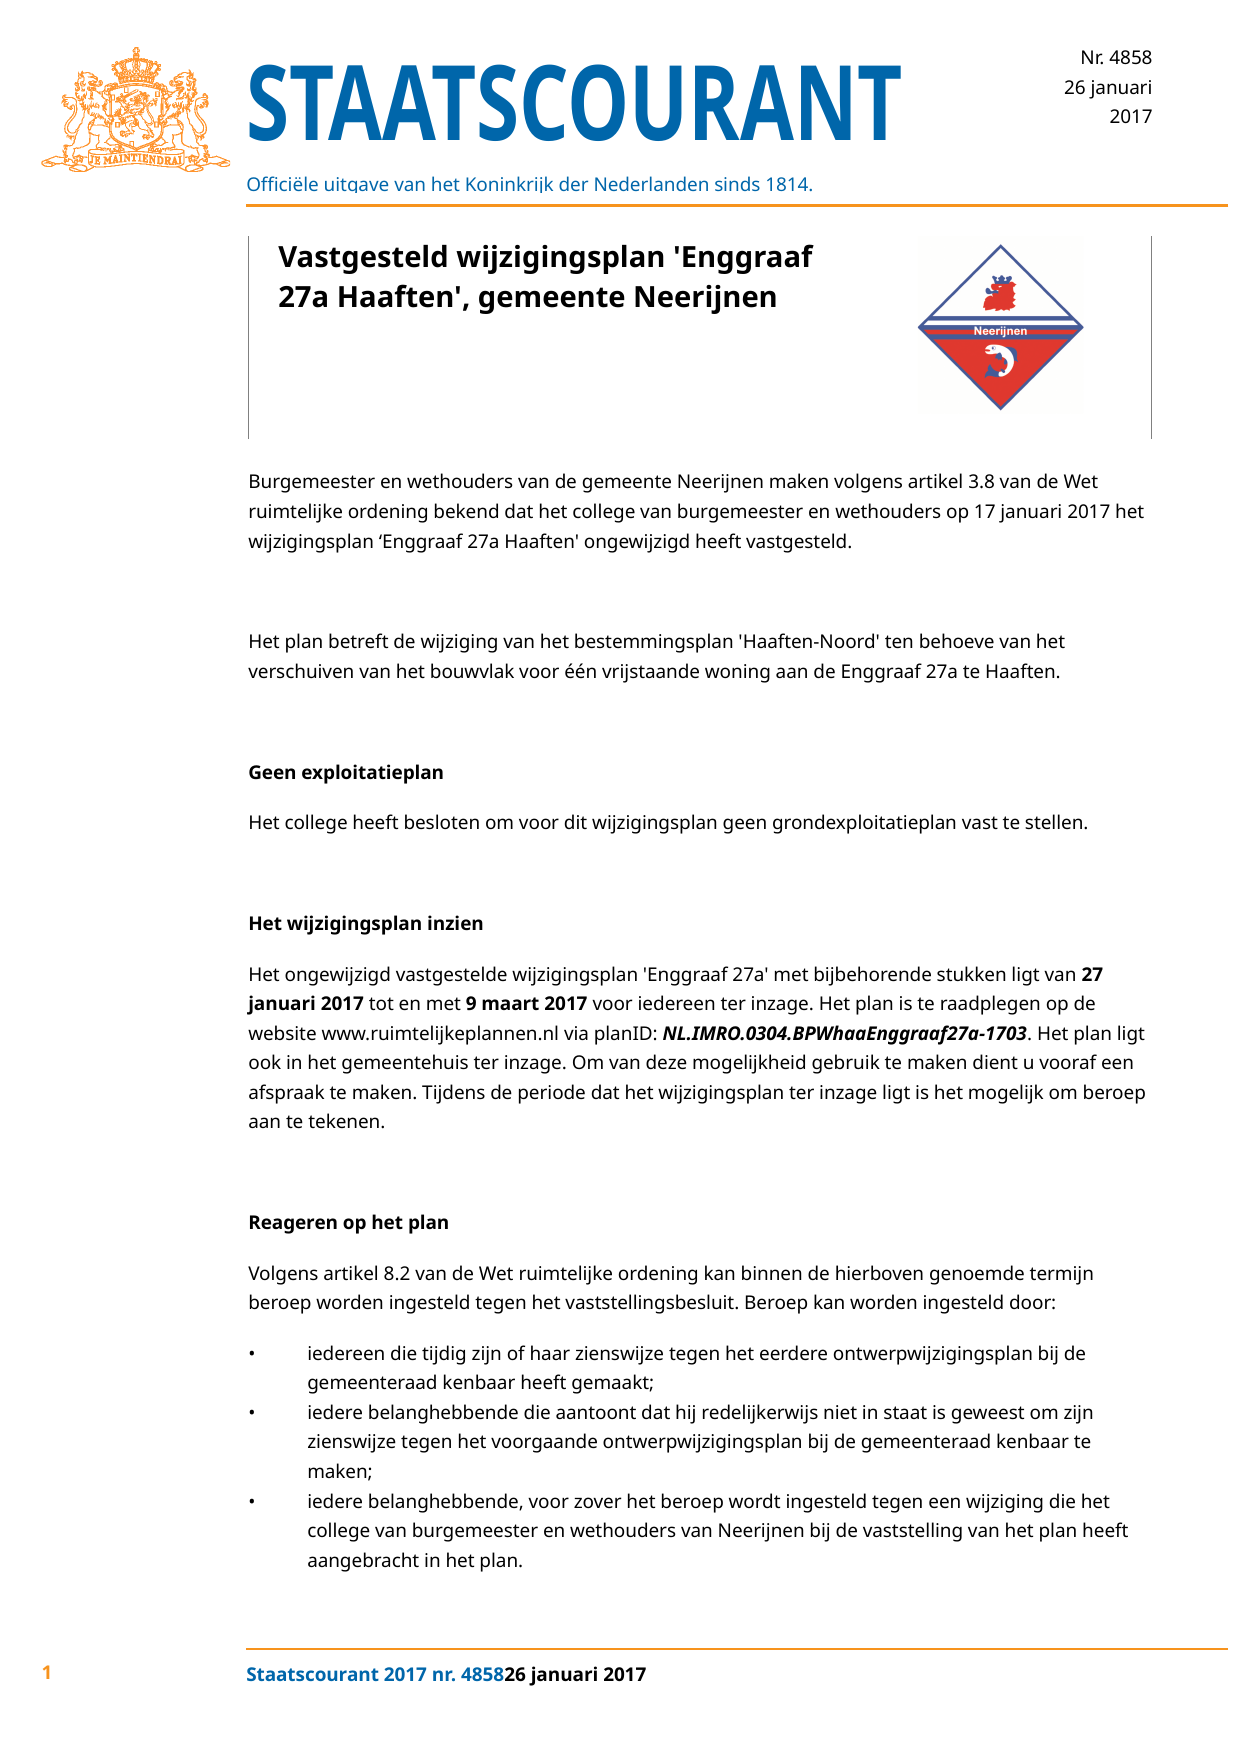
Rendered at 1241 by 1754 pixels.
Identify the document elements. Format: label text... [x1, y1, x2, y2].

text Het wijzigingsplan inzien [248, 910, 1152, 936]
text Reageren op het plan [248, 1209, 1152, 1235]
text Volgens artikel 8.2 van de Wet ruimtelijke ordening kan binnen de hierboven genoemde termijn beroep worden ingesteld tegen het vaststellingsbesluit. Beroep kan worden ingesteld door: [248, 1260, 1152, 1315]
picture [917, 236, 1084, 414]
text Het ongewijzigd vastgestelde wijzigingsplan 'Enggraaf 27a' met bijbehorende stukken ligt van 27 januari 2017 tot en met 9 maart 2017 voor iedereen ter inzage. Het plan is te raadplegen op de website www.ruimtelijkeplannen.nl via planID: NL.IMRO.0304.BPWhaaEnggraaf27a-1703. Het plan ligt ook in het gemeentehuis ter inzage. Om van deze mogelijkheid gebruik te maken dient u vooraf een afspraak te maken. Tijdens de periode dat het wijzigingsplan ter inzage ligt is het mogelijk om beroep aan te tekenen. [248, 961, 1152, 1134]
text Het plan betreft de wijziging van het bestemmingsplan 'Haaften-Noord' ten behoeve van het verschuiven van het bouwvlak voor één vrijstaande woning aan de Enggraaf 27a te Haaften. [248, 629, 1152, 684]
picture [41, 47, 231, 172]
list iedere belanghebbende die aantoont dat hij redelijkerwijs niet in staat is geweest om zijn zienswijze tegen het voorgaande ontwerpwijzigingsplan bij de gemeenteraad kenbaar te maken; [248, 1399, 1152, 1484]
text Burgemeester en wethouders van de gemeente Neerijnen maken volgens artikel 3.8 van de Wet ruimtelijke ordening bekend dat het college van burgemeester en wethouders op 17 januari 2017 het wijzigingsplan ‘Enggraaf 27a Haaften' ongewijzigd heeft vastgesteld. [248, 469, 1152, 553]
table_header Vastgesteld wijzigingsplan 'Enggraaf 27a Haaften', gemeente Neerijnen [249, 236, 850, 439]
text Het college heeft besloten om voor dit wijzigingsplan geen grondexploitatieplan vast te stellen. [248, 809, 1152, 835]
list iedereen die tijdig zijn of haar zienswijze tegen het eerdere ontwerpwijzigingsplan bij de gemeenteraad kenbaar heeft gemaakt; [248, 1340, 1152, 1395]
list iedere belanghebbende, voor zover het beroep wordt ingesteld tegen een wijziging die het college van burgemeester en wethouders van Neerijnen bij de vaststelling van het plan heeft aangebracht in het plan. [248, 1488, 1152, 1573]
table_header [850, 236, 917, 413]
table_header [850, 414, 1151, 439]
table_header [1084, 236, 1151, 413]
text Geen exploitatieplan [248, 759, 1152, 785]
